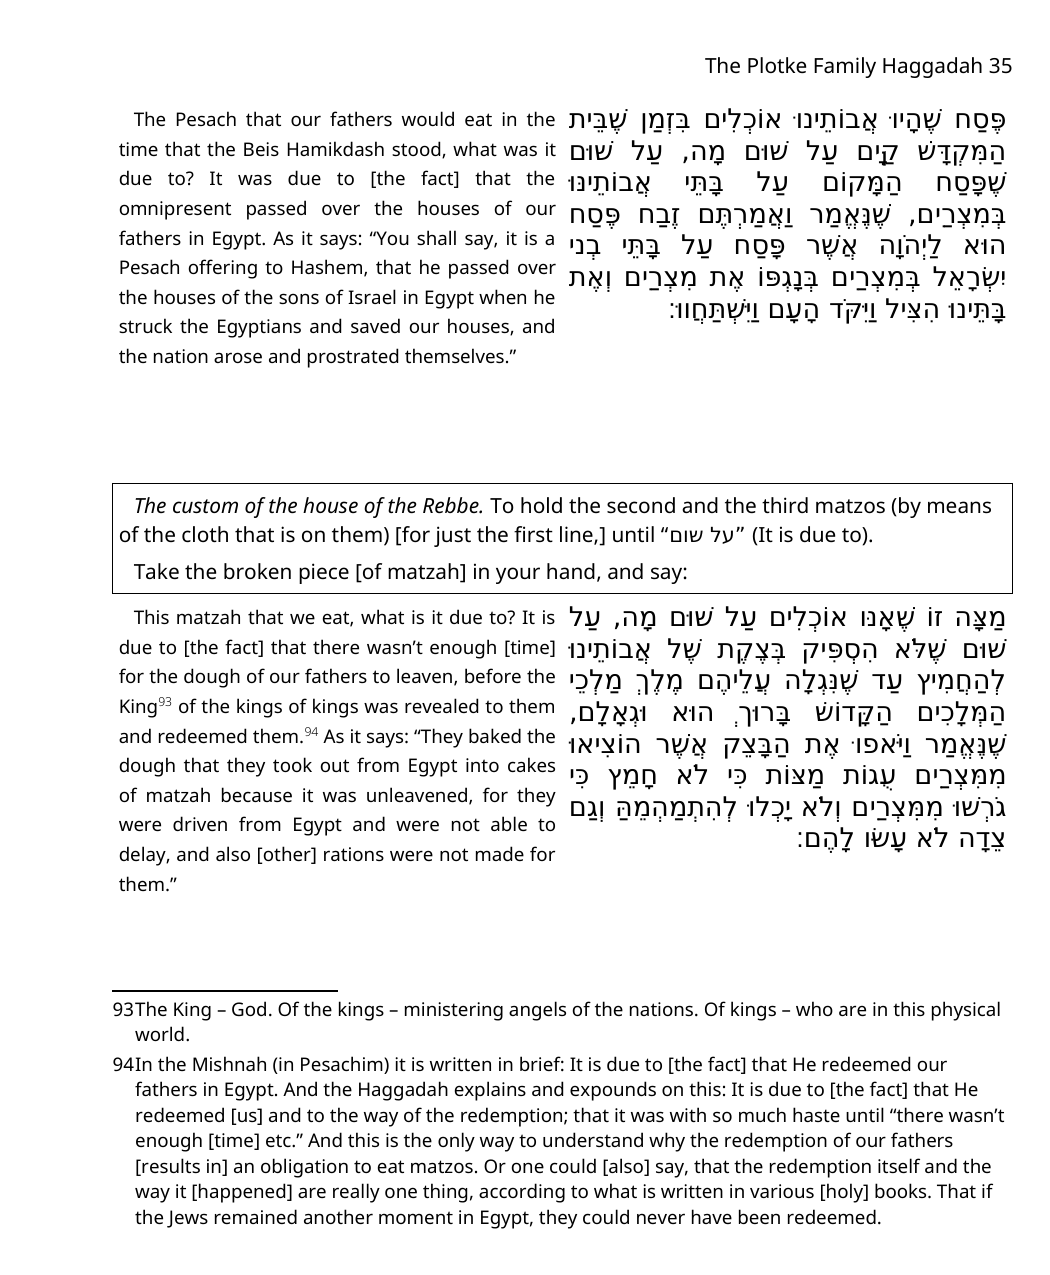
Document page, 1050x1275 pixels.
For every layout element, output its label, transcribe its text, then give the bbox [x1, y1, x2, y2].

table_cell מַצָּה זוֹ שֶׁאָנוּ אוֹכְלִים עַל שׁוּם מָה, עַל שׁוּם שֶׁלֹּא הִסְפִּיק בְּצֶקֶת שֶׁל אֲבוֹתֵינוּ לְהַחֲמִיץ עַד שֶׁנִּגְלָה עֲלֵיהֶם מֶלֶךְ מַלְכֵי הַמְּלָכִים הַקָּדוֹשׁ בָּרוּךְ הוּא וּגְאָלָם, שֶׁנֶּאֱמַר וַיֹּאפוּ אֶת הַבָּצֵק אֲשֶׁר הוֹצִיאוּ מִמִּצְרַיִם עֻגוֹת מַצּוֹת כִּי לֹא חָמֵץ כִּי גֹרְשׁוּ מִמִּצְרַיִם וְלֹא יָכְלוּ לְהִתְמַהְמֵהַּ וְגַם צֵדָה לֹא עָשׂוּ לָהֶם׃ [563, 594, 1012, 904]
table_cell This matzah that we eat, what is it due to? It is due to [the fact] that there wasn’t enough [time] for the dough of our fathers to leaven, before the King of the kings of kings was revealed to them and redeemed them. As it says: “They baked the dough that they took out from Egypt into cakes of matzah because it was unleavened, for they were driven from Egypt and were not able to delay, and also [other] rations were not made for them.” [113, 594, 562, 904]
table_cell The custom of the house of the Rebbe. To hold the second and the third matzos (by means of the cloth that is on them) [for just the first line,] until “על שום” (It is due to). Take the broken piece [of matzah] in your hand, and say: [113, 484, 1012, 593]
table_cell פֶּסַח שֶׁהָיוּ אֲבוֹתֵינוּ אוֹכְלִים בִּזְמַן שֶׁבֵּית הַמִּקְדָּשׁ קַיָּם עַל שׁוּם מָה, עַל שׁוּם שֶׁפָּסַח הַמָּקוֹם עַל בָּתֵּי אֲבוֹתֵינּוּ בְּמִצְרַיִם, שֶׁנֶּאֱמַר וַאֲמַרְתֶּם זֶבַח פֶּסַח הוּא לַיְהֹוָה אֲשֶׁר פָּסַח עַל בָּתֵּי בְני יִשְׂרָאֵל בְּמִצְרַיִם בְּנָגְפּוֹ אֶת מִצְרַיִם וְאֶת בָּתֵּינוּ הִצִּיל וַיִּקֹּד הָעָם וַיִּשְׁתַּחֲווּ׃ [563, 96, 1012, 376]
table_cell The Pesach that our fathers would eat in the time that the Beis Hamikdash stood, what was it due to? It was due to [the fact] that the omnipresent passed over the houses of our fathers in Egypt. As it says: “You shall say, it is a Pesach offering to Hashem, that he passed over the houses of the sons of Israel in Egypt when he struck the Egyptians and saved our houses, and the nation arose and prostrated themselves.” [113, 96, 562, 376]
table_cell [113, 376, 1012, 483]
